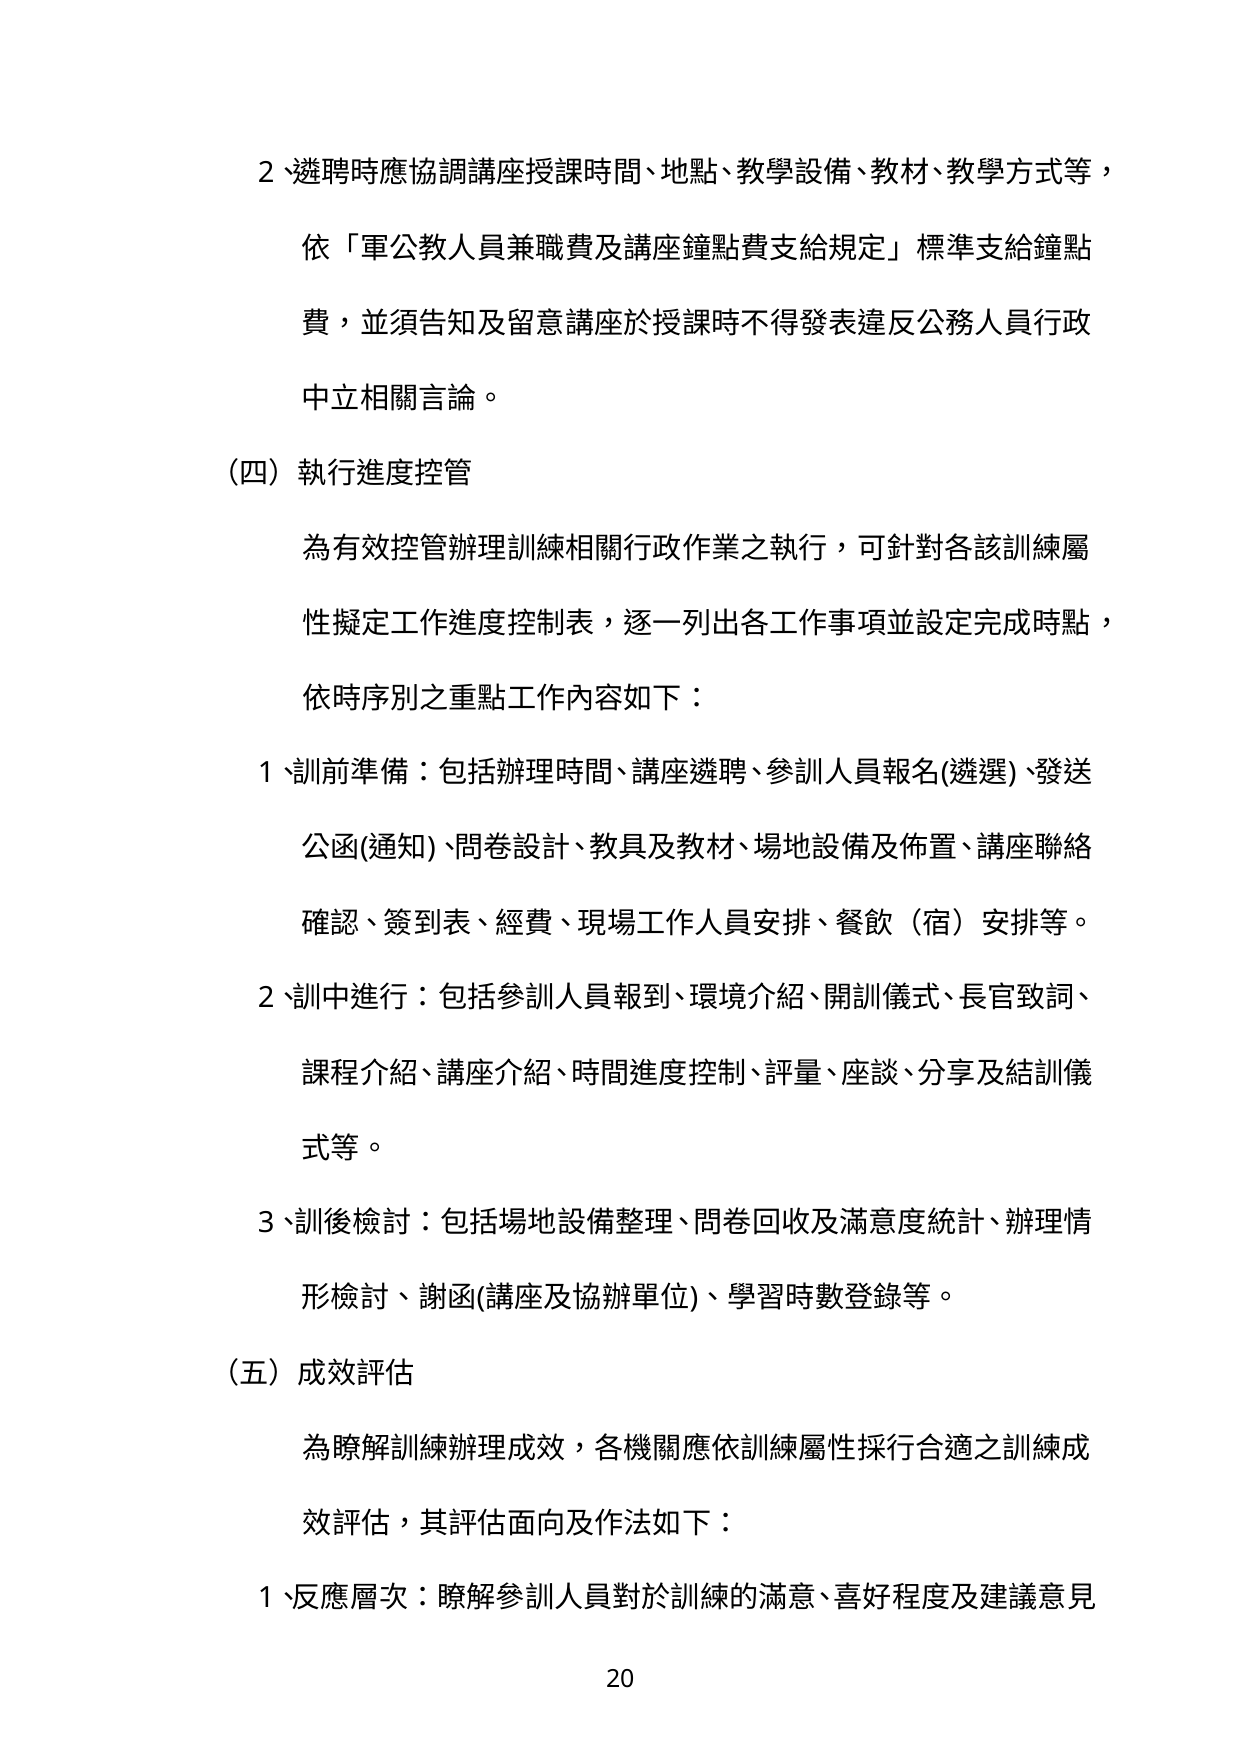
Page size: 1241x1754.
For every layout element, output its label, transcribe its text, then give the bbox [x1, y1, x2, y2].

text 3、訓後檢討：包括場地設備整理、問卷回收及滿意度統計、辦理情形檢討、謝函(講座及協辦單位)、學習時數登錄等。 [258, 1183, 1092, 1333]
text 為瞭解訓練辦理成效，各機關應依訓練屬性採行合適之訓練成效評估，其評估面向及作法如下： [303, 1408, 1092, 1558]
text 為有效控管辦理訓練相關行政作業之執行，可針對各該訓練屬性擬定工作進度控制表，逐一列出各工作事項並設定完成時點，依時序別之重點工作內容如下： [303, 508, 1092, 733]
text 1、反應層次：瞭解參訓人員對於訓練的滿意、喜好程度及建議意見。實施方式包括問卷調查、結訓座談、訪談參訓人員、班務人員觀察記錄等。 [258, 1558, 1092, 1633]
text 2、遴聘時應協調講座授課時間、地點、教學設備、教材、教學方式等，依「軍公教人員兼職費及講座鐘點費支給規定」標準支給鐘點費，並須告知及留意講座於授課時不得發表違反公務人員行政中立相關言論。 [258, 133, 1092, 433]
text 2、訓中進行：包括參訓人員報到、環境介紹、開訓儀式、長官致詞、課程介紹、講座介紹、時間進度控制、評量、座談、分享及結訓儀式等。 [258, 958, 1092, 1183]
text 1、訓前準備：包括辦理時間、講座遴聘、參訓人員報名(遴選)、發送公函(通知)、問卷設計、教具及教材、場地設備及佈置、講座聯絡確認、簽到表、經費、現場工作人員安排、餐飲（宿）安排等。 [258, 733, 1092, 958]
text （四）執行進度控管 [210, 433, 1092, 508]
text （五）成效評估 [210, 1333, 1092, 1408]
